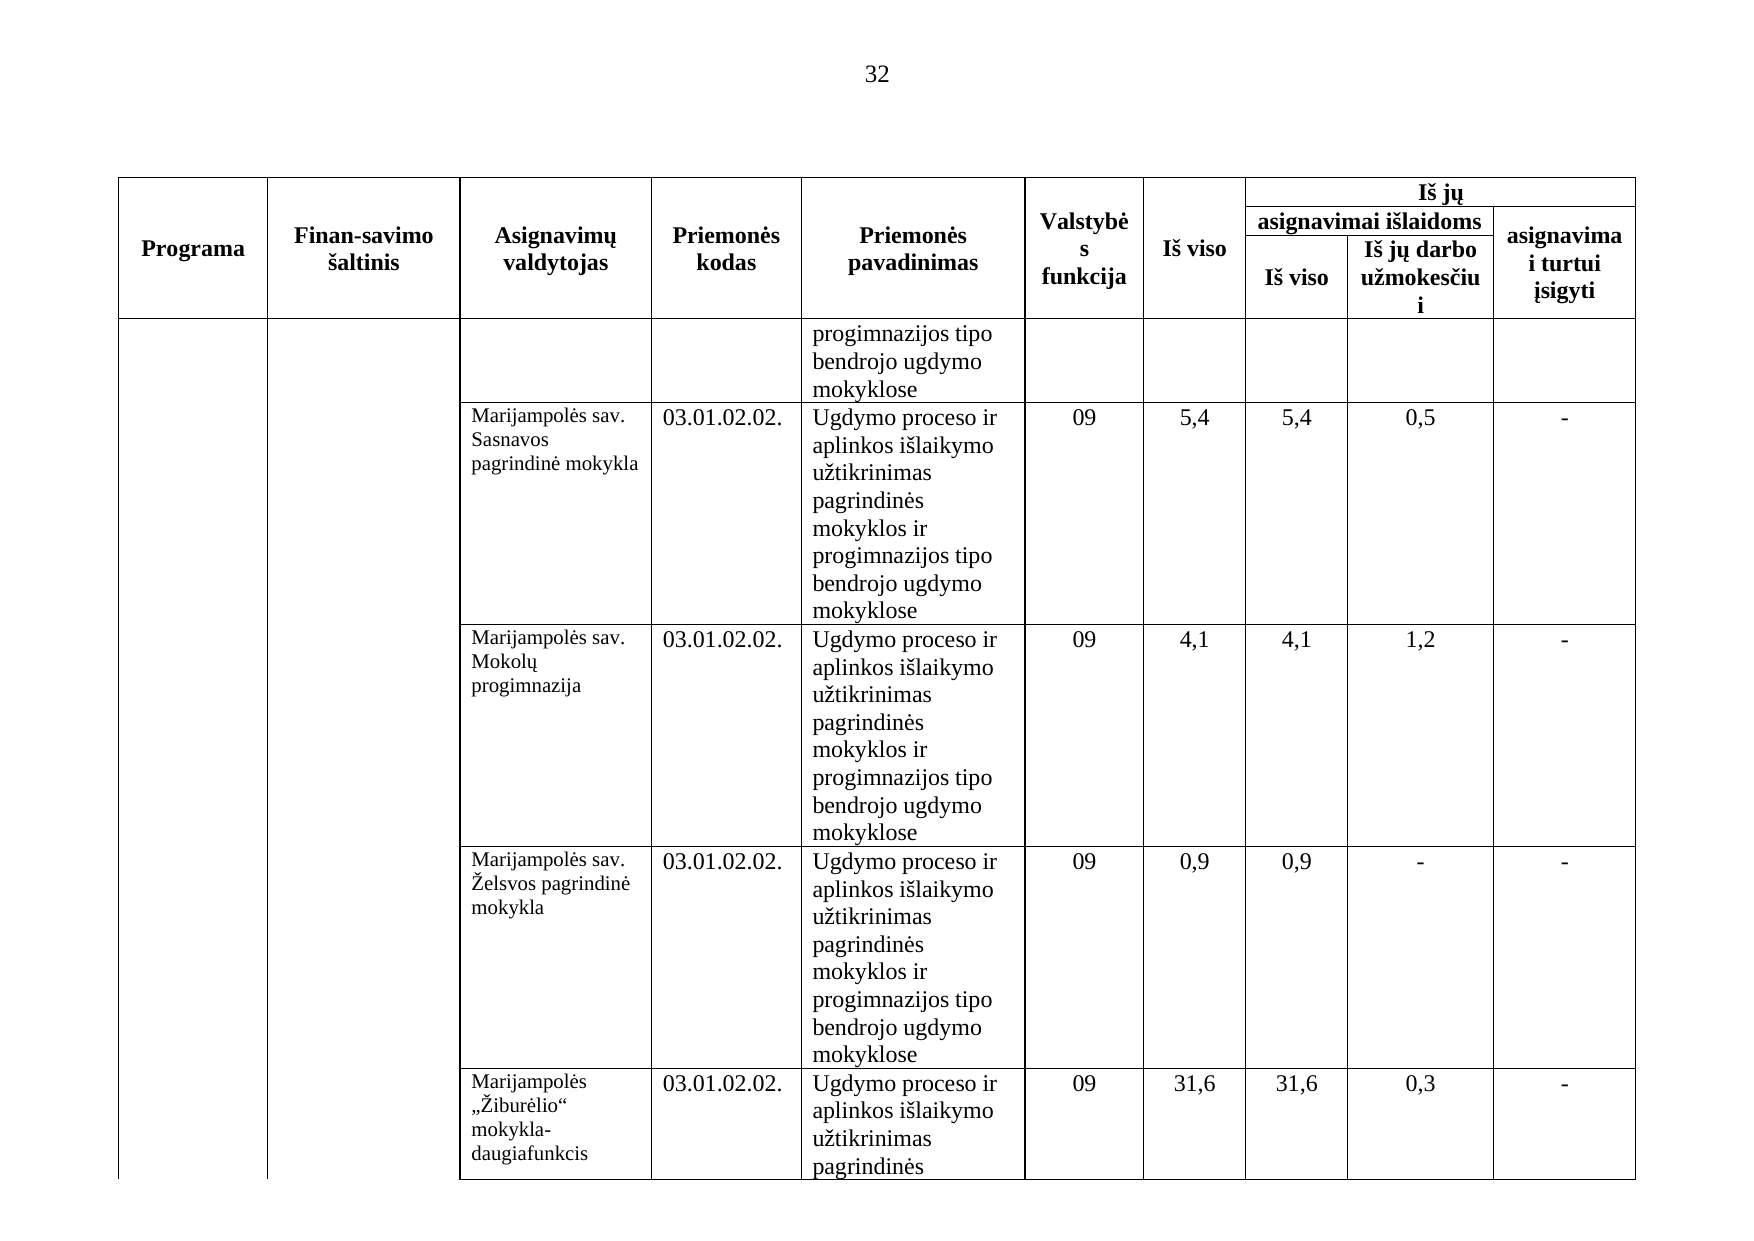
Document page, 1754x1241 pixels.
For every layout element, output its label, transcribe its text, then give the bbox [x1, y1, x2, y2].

table_cell 4,1 [1144, 625, 1245, 846]
table_cell asignavimai turtui įsigyti [1494, 207, 1635, 318]
table_header Programa [119, 178, 267, 318]
table_cell asignavimai išlaidoms [1246, 207, 1493, 234]
table_cell 5,4 [1246, 403, 1347, 624]
table_cell Ugdymo proceso ir aplinkos išlaikymo užtikrinimas pagrindinės mokyklos ir progimnazijos tipo bendrojo ugdymo mokyklose [802, 625, 1024, 846]
table_cell 31,6 [1144, 1069, 1245, 1179]
table_cell 09 [1026, 847, 1143, 1068]
table_cell [1144, 319, 1245, 402]
table_cell 09 [1026, 1069, 1143, 1179]
table_cell - [1348, 847, 1493, 1068]
table_cell Marijampolės sav. Želsvos pagrindinė mokykla [461, 847, 651, 1068]
table_header Iš jų [1246, 178, 1635, 206]
table_cell 03.01.02.02. [652, 847, 801, 1068]
table_cell Marijampolės „Žiburėlio“ mokykla-daugiafunkcis [461, 1069, 651, 1179]
table_cell 31,6 [1246, 1069, 1347, 1179]
table_cell [119, 319, 267, 846]
table_cell [652, 319, 801, 402]
table_header Priemonės pavadinimas [802, 178, 1024, 318]
table_cell 1,2 [1348, 625, 1493, 846]
table_cell - [1494, 625, 1635, 846]
table_cell Ugdymo proceso ir aplinkos išlaikymo užtikrinimas pagrindinės mokyklos ir progimnazijos tipo bendrojo ugdymo mokyklose [802, 847, 1024, 1068]
table_cell [119, 846, 267, 1179]
table_cell 03.01.02.02. [652, 403, 801, 624]
table_cell Ugdymo proceso ir aplinkos išlaikymo užtikrinimas pagrindinės mokyklos ir progimnazijos tipo bendrojo ugdymo mokyklose [802, 403, 1024, 624]
table_header Finan-savimo šaltinis [268, 178, 459, 318]
table_cell [1348, 319, 1493, 402]
table_cell 5,4 [1144, 403, 1245, 624]
table_cell Ugdymo proceso ir aplinkos išlaikymo užtikrinimas pagrindinės [802, 1069, 1024, 1179]
table_header Asignavimų valdytojas [461, 178, 651, 318]
table_cell 0,5 [1348, 403, 1493, 624]
table_cell progimnazijos tipo bendrojo ugdymo mokyklose [802, 319, 1024, 402]
table_cell [461, 319, 651, 402]
table_header Valstybės funkcija [1026, 178, 1143, 318]
table_cell - [1494, 1069, 1635, 1179]
table_cell Iš viso [1246, 236, 1347, 318]
table_cell - [1494, 403, 1635, 624]
table_cell - [1494, 847, 1635, 1068]
table_cell 09 [1026, 625, 1143, 846]
table_cell [1246, 319, 1347, 402]
table_cell Marijampolės sav. Mokolų progimnazija [461, 625, 651, 846]
table_cell Marijampolės sav. Sasnavos pagrindinė mokykla [461, 403, 651, 624]
table_cell 0,3 [1348, 1069, 1493, 1179]
table_cell 0,9 [1246, 847, 1347, 1068]
table_header Priemonės kodas [652, 178, 801, 318]
table_cell [268, 319, 459, 1179]
table_cell 03.01.02.02. [652, 1069, 801, 1179]
table_cell 03.01.02.02. [652, 625, 801, 846]
table_cell - [1494, 319, 1635, 402]
table_cell 0,9 [1144, 847, 1245, 1068]
table_cell 4,1 [1246, 625, 1347, 846]
table_cell 09 [1026, 403, 1143, 624]
table_cell Iš jų darbo užmokesčiui [1348, 236, 1493, 318]
table_cell [1026, 319, 1143, 402]
table_header Iš viso [1144, 178, 1245, 318]
